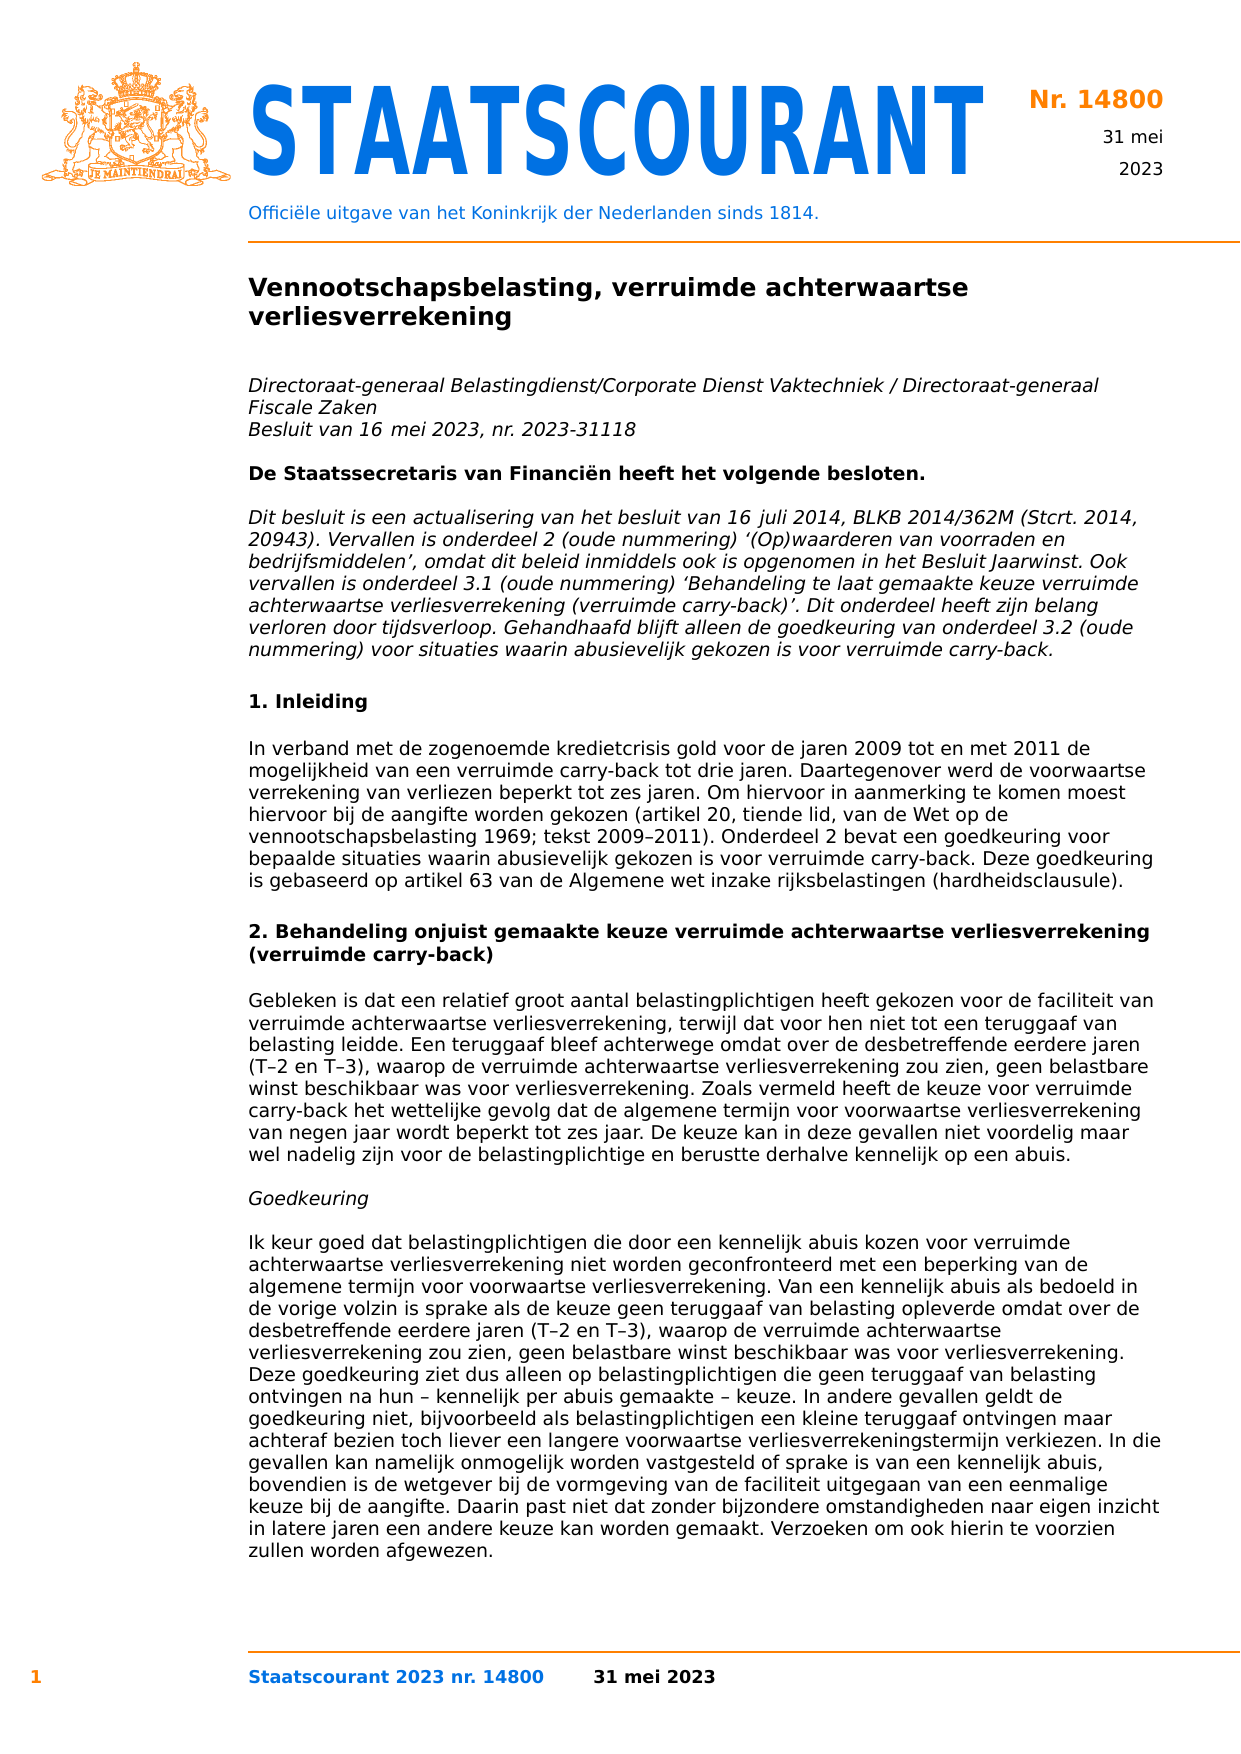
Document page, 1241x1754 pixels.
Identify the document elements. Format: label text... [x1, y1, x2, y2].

subtitle Goedkeuring [248, 1188, 1163, 1210]
table_cell 2023 [998, 153, 1240, 203]
text Besluit van 16 mei 2023, nr. 2023-31118 [248, 419, 1163, 441]
text Dit besluit is een actualisering van het besluit van 16 juli 2014, BLKB 2014/362M (Stcrt. 2014, 20943). Vervallen is onderdeel 2 (oude nummering) ‘(Op)waarderen van voorraden en bedrijfsmiddelen’, omdat dit beleid inmiddels ook is opgenomen in het Besluit Jaarwinst. Ook vervallen is onderdeel 3.1 (oude nummering) ‘Behandeling te laat gemaakte keuze verruimde achterwaartse verliesverrekening (verruimde carry-back)’. Dit onderdeel heeft zijn belang verloren door tijdsverloop. Gehandhaafd blijft alleen de goedkeuring van onderdeel 3.2 (oude nummering) voor situaties waarin abusievelijk gekozen is voor verruimde carry-back. [248, 507, 1163, 661]
table_cell Officiële uitgave van het Koninkrijk der Nederlanden sinds 1814. [248, 203, 1240, 241]
text Gebleken is dat een relatief groot aantal belastingplichtigen heeft gekozen voor de faciliteit van verruimde achterwaartse verliesverrekening, terwijl dat voor hen niet tot een teruggaaf van belasting leidde. Een teruggaaf bleef achterwege omdat over de desbetreffende eerdere jaren (T–2 en T–3), waarop de verruimde achterwaartse verliesverrekening zou zien, geen belastbare winst beschikbaar was voor verliesverrekening. Zoals vermeld heeft de keuze voor verruimde carry-back het wettelijke gevolg dat de algemene termijn voor voorwaartse verliesverrekening van negen jaar wordt beperkt tot zes jaar. De keuze kan in deze gevallen niet voordelig maar wel nadelig zijn voor de belastingplichtige en berustte derhalve kennelijk op een abuis. [248, 990, 1163, 1166]
subtitle Vennootschapsbelasting, verruimde achterwaartse verliesverrekening [248, 273, 1163, 331]
text Directoraat-generaal Belastingdienst/Corporate Dienst Vaktechniek / Directoraat-generaal Fiscale Zaken [248, 375, 1163, 419]
table_header STAATSCOURANT [248, 62, 998, 203]
subtitle 1. Inleiding [248, 691, 1163, 713]
subtitle 2. Behandeling onjuist gemaakte keuze verruimde achterwaartse verliesverrekening (verruimde carry-back) [248, 921, 1163, 965]
text Deze goedkeuring ziet dus alleen op belastingplichtigen die geen teruggaaf van belasting ontvingen na hun – kennelijk per abuis gemaakte – keuze. In andere gevallen geldt de goedkeuring niet, bijvoorbeeld als belastingplichtigen een kleine teruggaaf ontvingen maar achteraf bezien toch liever een langere voorwaartse verliesverrekeningstermijn verkiezen. In die gevallen kan namelijk onmogelijk worden vastgesteld of sprake is van een kennelijk abuis, bovendien is de wetgever bij de vormgeving van de faciliteit uitgegaan van een eenmalige keuze bij de aangifte. Daarin past niet dat zonder bijzondere omstandigheden naar eigen inzicht in latere jaren een andere keuze kan worden gemaakt. Verzoeken om ook hierin te voorzien zullen worden afgewezen. [248, 1364, 1163, 1562]
text De Staatssecretaris van Financiën heeft het volgende besloten. [248, 463, 1163, 485]
table_header Nr. 14800 [998, 62, 1240, 121]
table_cell 31 mei [998, 121, 1240, 153]
table_header [25, 62, 248, 241]
text In verband met de zogenoemde kredietcrisis gold voor de jaren 2009 tot en met 2011 de mogelijkheid van een verruimde carry-back tot drie jaren. Daartegenover werd de voorwaartse verrekening van verliezen beperkt tot zes jaren. Om hiervoor in aanmerking te komen moest hiervoor bij de aangifte worden gekozen (artikel 20, tiende lid, van de Wet op de vennootschapsbelasting 1969; tekst 2009–2011). Onderdeel 2 bevat een goedkeuring voor bepaalde situaties waarin abusievelijk gekozen is voor verruimde carry-back. Deze goedkeuring is gebaseerd op artikel 63 van de Algemene wet inzake rijksbelastingen (hardheidsclausule). [248, 738, 1163, 891]
text Ik keur goed dat belastingplichtigen die door een kennelijk abuis kozen voor verruimde achterwaartse verliesverrekening niet worden geconfronteerd met een beperking van de algemene termijn voor voorwaartse verliesverrekening. Van een kennelijk abuis als bedoeld in de vorige volzin is sprake als de keuze geen teruggaaf van belasting opleverde omdat over de desbetreffende eerdere jaren (T–2 en T–3), waarop de verruimde achterwaartse verliesverrekening zou zien, geen belastbare winst beschikbaar was voor verliesverrekening. [248, 1232, 1163, 1364]
picture [41, 62, 231, 186]
